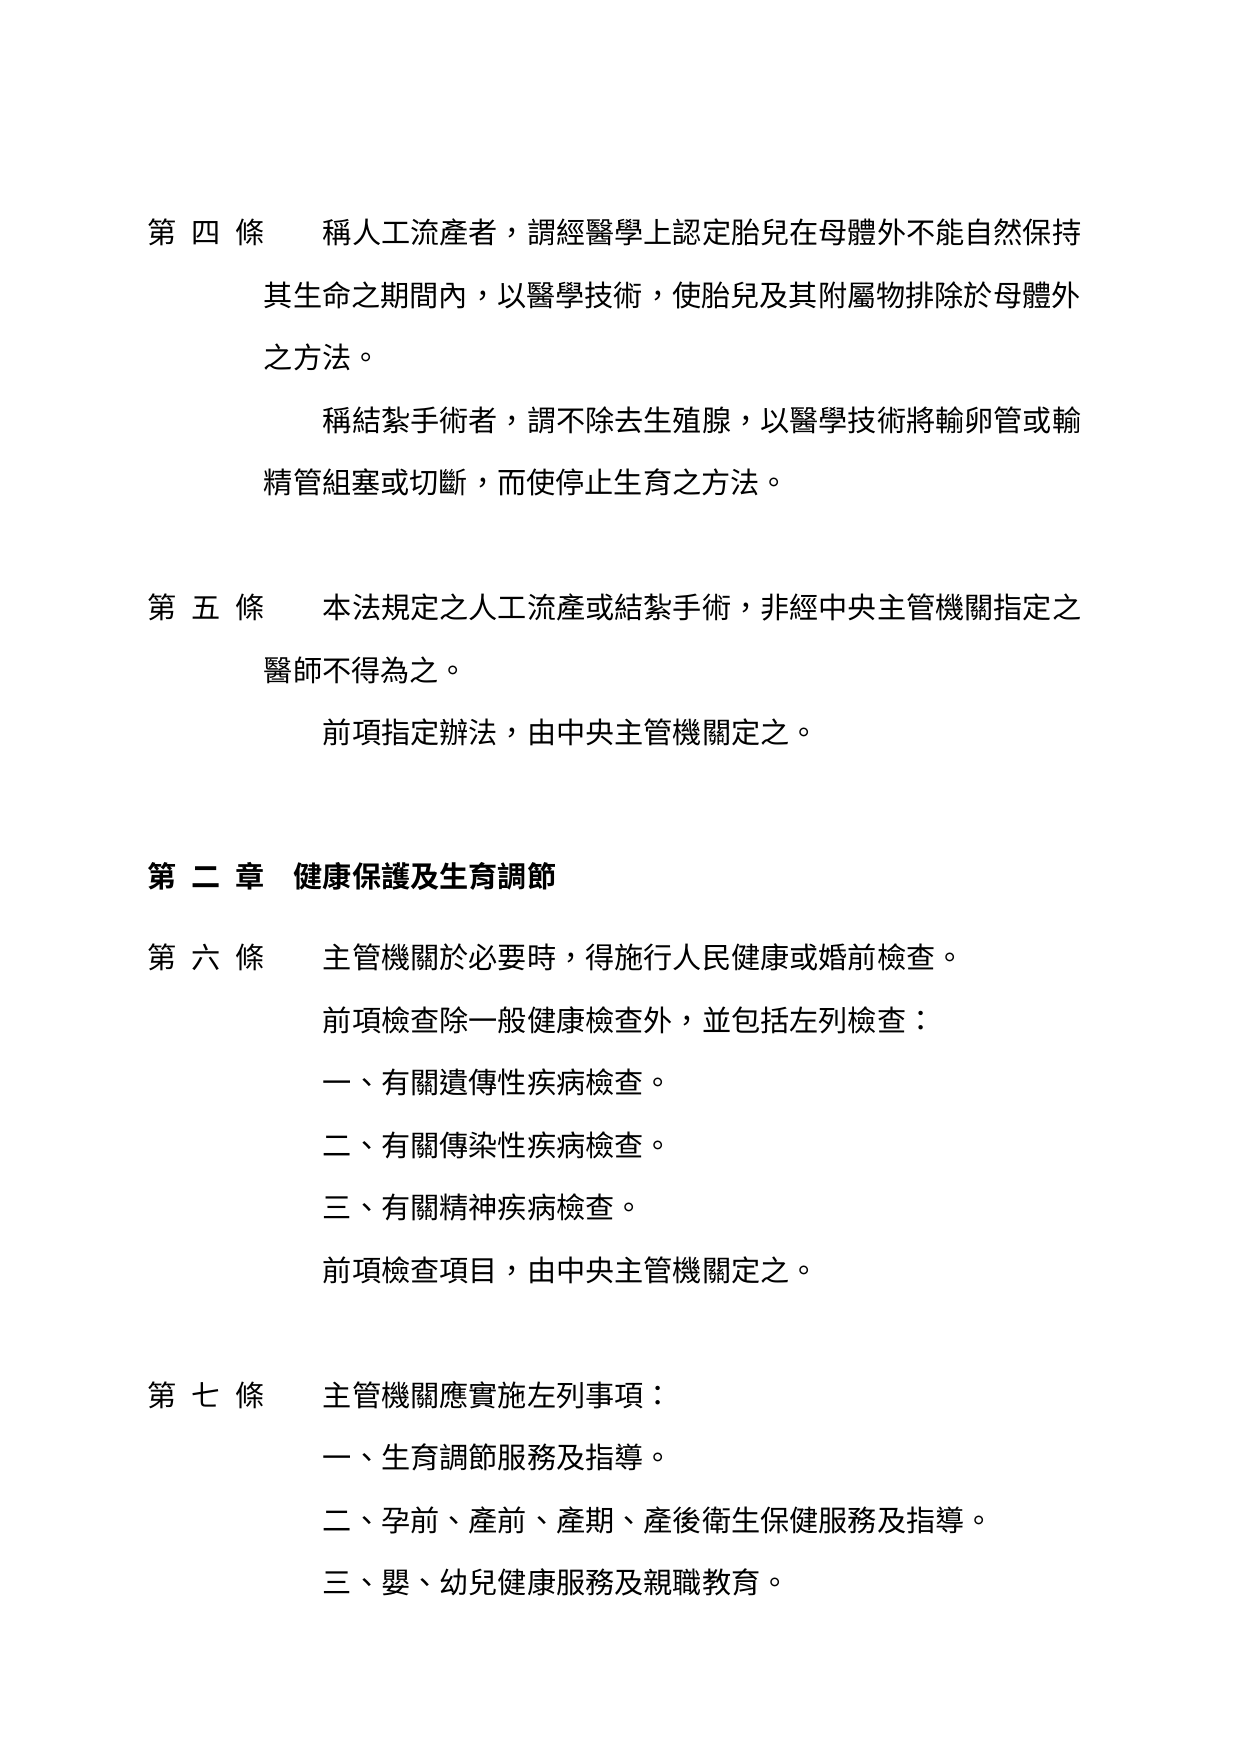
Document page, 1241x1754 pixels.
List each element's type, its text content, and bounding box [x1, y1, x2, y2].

text 第 七 條 主管機關應實施左列事項： [148, 1352, 1092, 1414]
text 稱結紮手術者，謂不除去生殖腺，以醫學技術將輸卵管或輸 [148, 377, 1092, 439]
text 一、生育調節服務及指導。 [148, 1414, 1092, 1477]
text 前項指定辦法，由中央主管機關定之。 [148, 689, 1092, 752]
text 精管組塞或切斷，而使停止生育之方法。 [264, 439, 1092, 502]
text 三、有關精神疾病檢查。 [148, 1164, 1092, 1227]
text 其生命之期間內，以醫學技術，使胎兒及其附屬物排除於母體外 [264, 252, 1092, 314]
text 第 五 條 本法規定之人工流產或結紮手術，非經中央主管機關指定之 [148, 564, 1092, 627]
text 一、有關遺傳性疾病檢查。 [148, 1039, 1092, 1102]
text 三、嬰、幼兒健康服務及親職教育。 [148, 1539, 1092, 1602]
text 第 四 條 稱人工流產者，謂經醫學上認定胎兒在母體外不能自然保持 [148, 189, 1092, 252]
text 二、有關傳染性疾病檢查。 [148, 1102, 1092, 1164]
text 前項檢查除一般健康檢查外，並包括左列檢查： [148, 977, 1092, 1039]
text 之方法。 [264, 314, 1092, 377]
text 二、孕前、產前、產期、產後衛生保健服務及指導。 [148, 1477, 1092, 1539]
text 醫師不得為之。 [264, 627, 1092, 689]
text 第 六 條 主管機關於必要時，得施行人民健康或婚前檢查。 [148, 914, 1092, 977]
text 第 二 章 健康保護及生育調節 [148, 833, 1092, 896]
text 前項檢查項目，由中央主管機關定之。 [148, 1227, 1092, 1289]
